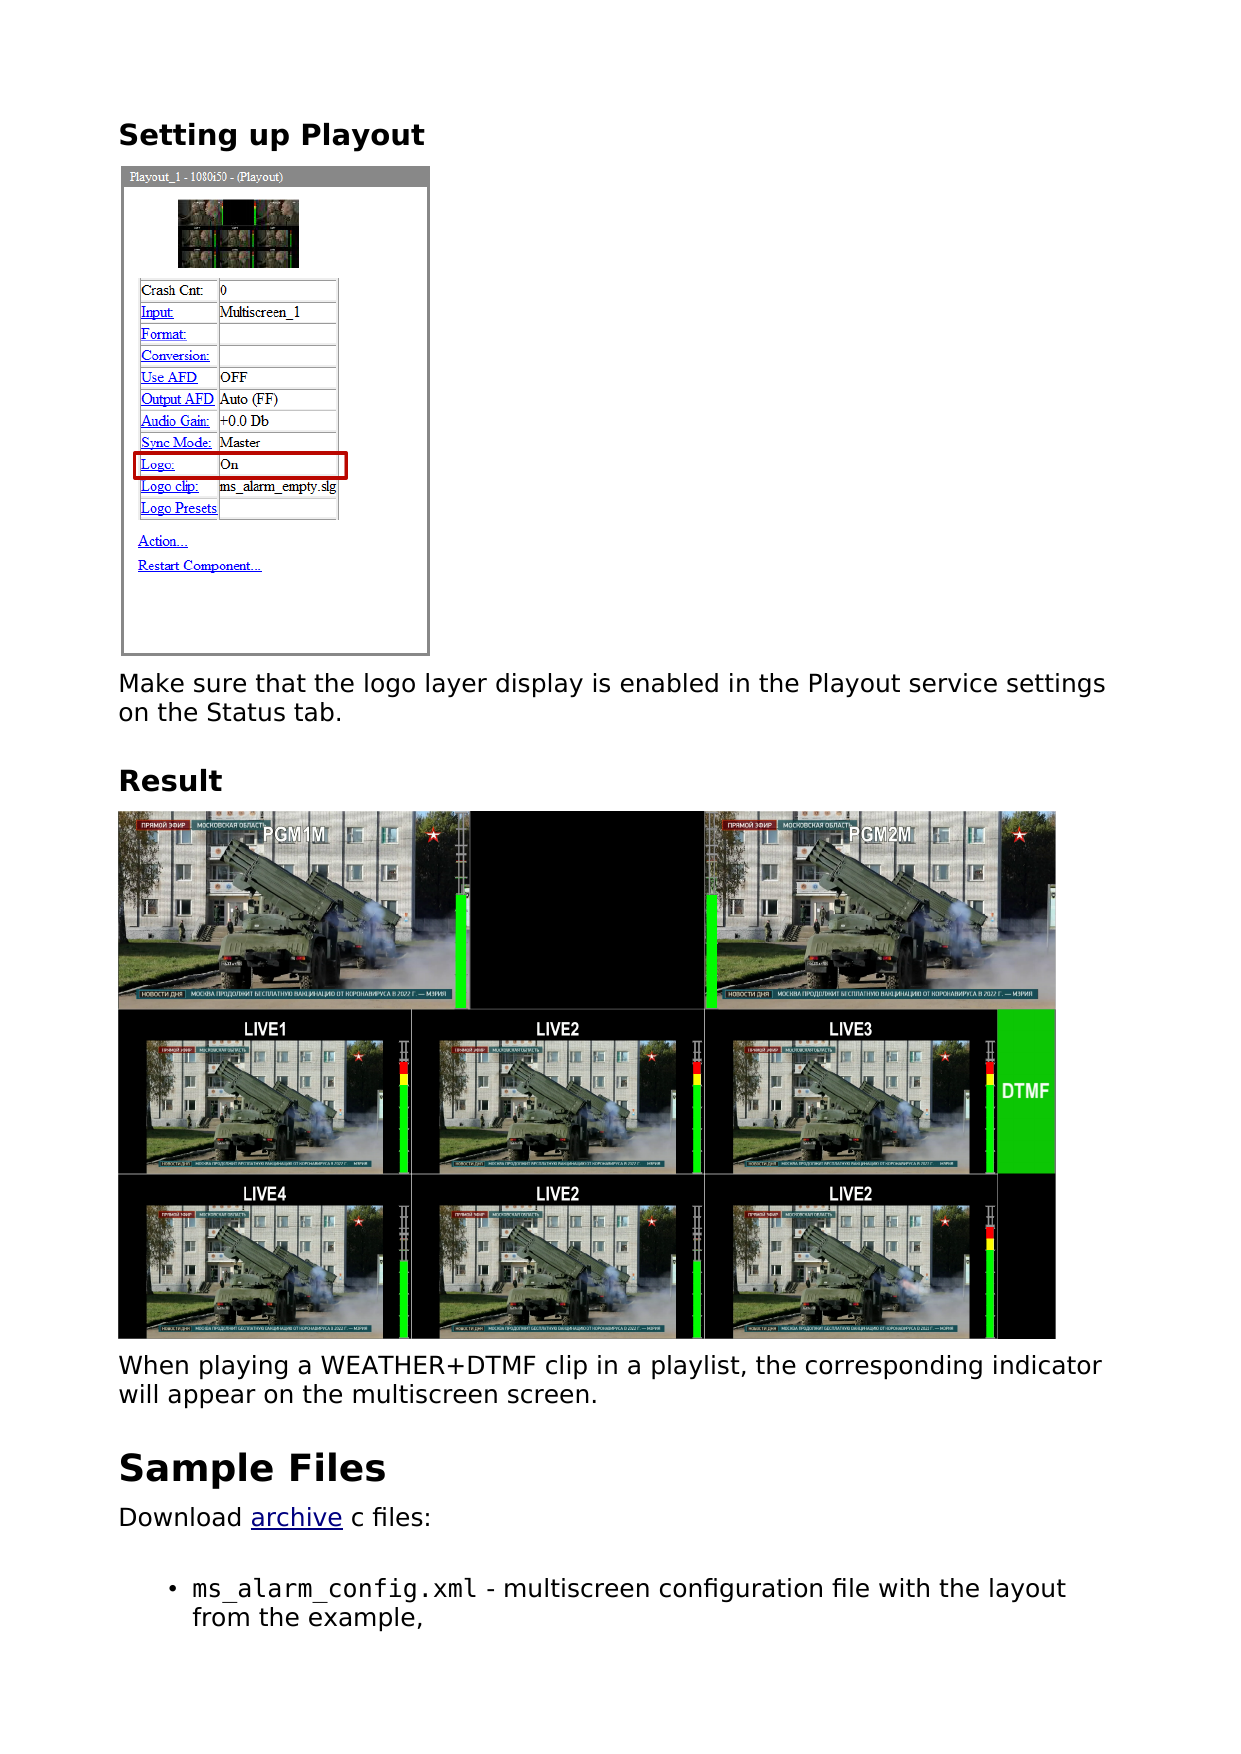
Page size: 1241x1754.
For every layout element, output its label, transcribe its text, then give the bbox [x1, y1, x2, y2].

list ms_alarm_config.xml - multiscreen configuration file with the layout from the example, [177, 1574, 1122, 1633]
text Make sure that the logo layer display is enabled in the Playout service settings on the Status tab. [118, 669, 1122, 727]
text When playing a WEATHER+DTMF clip in a playlist, the corresponding indicator will appear on the multiscreen screen. [118, 1351, 1122, 1409]
picture [118, 811, 1056, 1339]
text Download archive c files: [118, 1503, 1122, 1532]
subtitle Sample Files [118, 1447, 1122, 1491]
picture [118, 164, 431, 657]
subtitle Result [118, 765, 1122, 799]
subtitle Setting up Playout [118, 118, 1122, 152]
